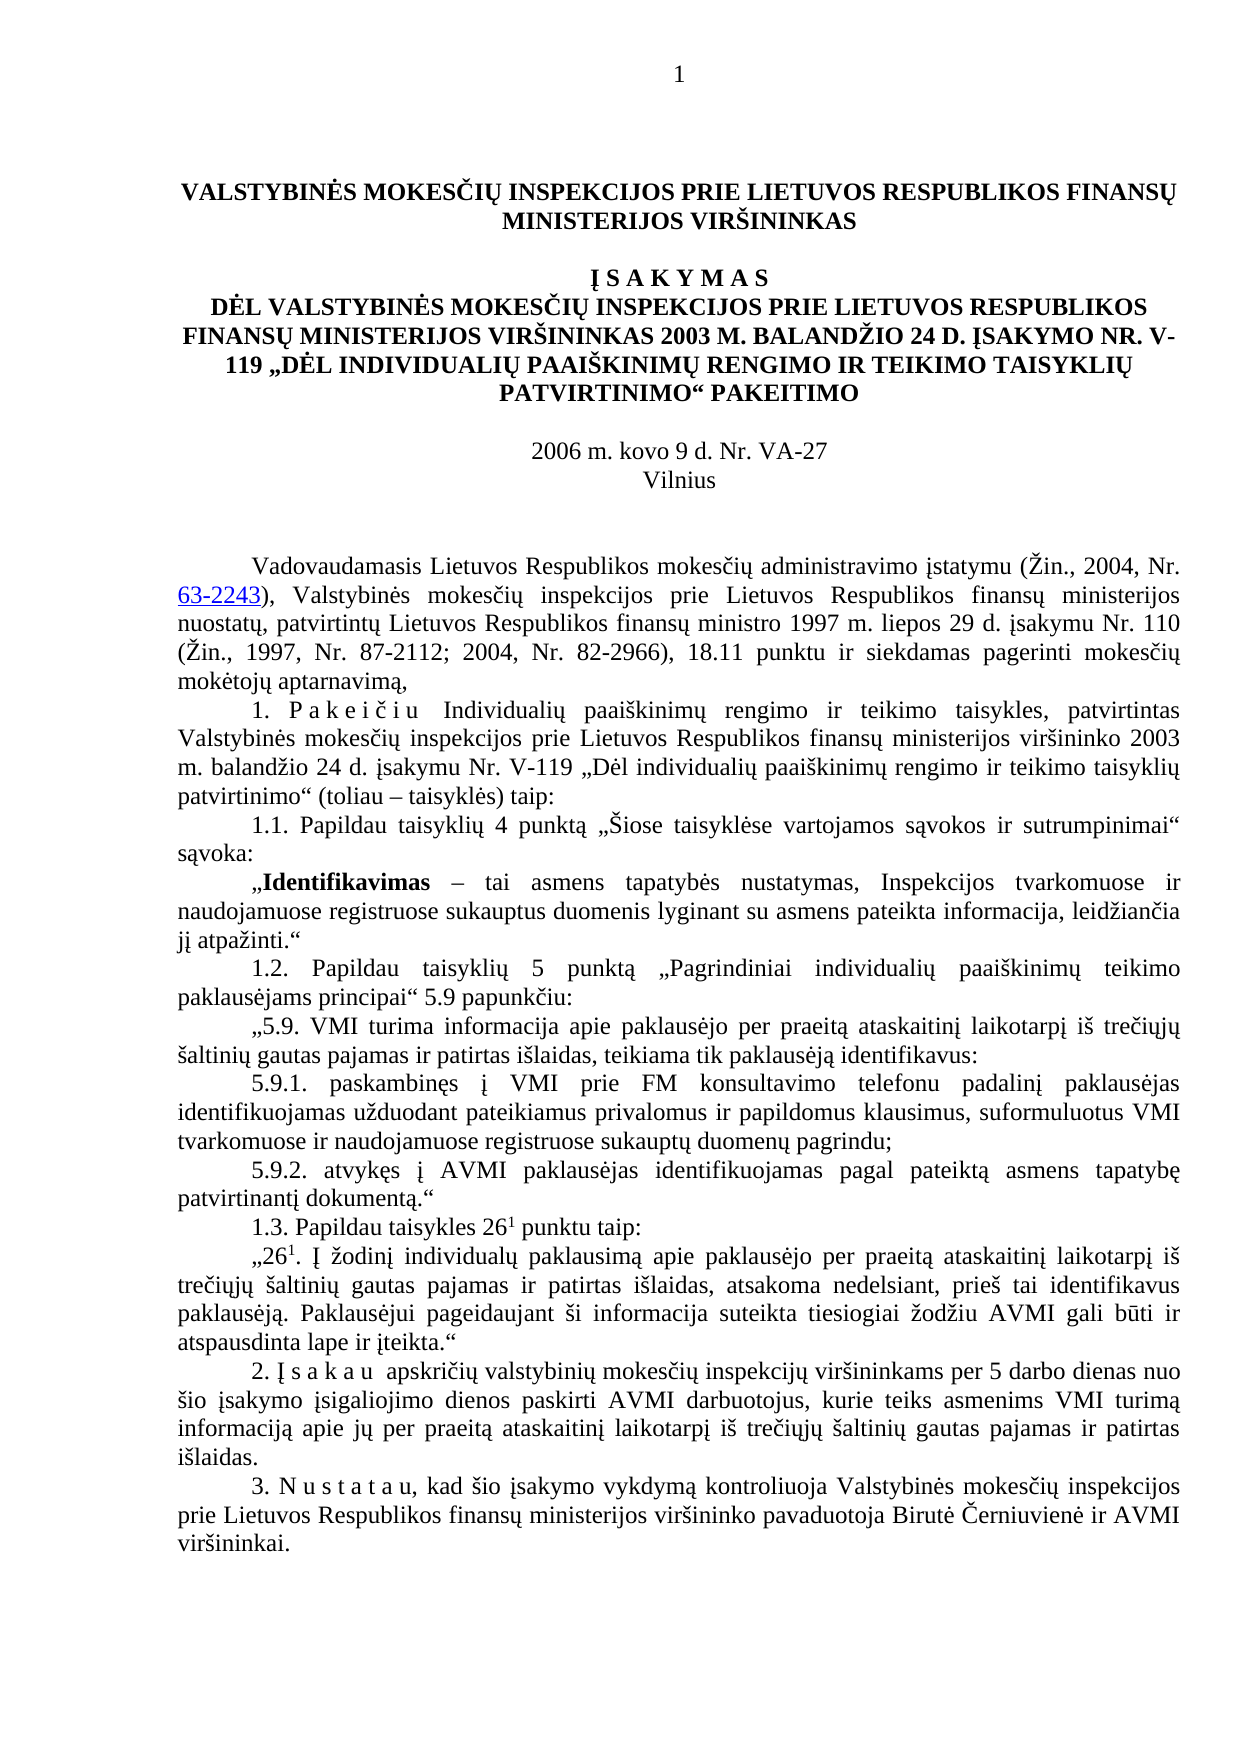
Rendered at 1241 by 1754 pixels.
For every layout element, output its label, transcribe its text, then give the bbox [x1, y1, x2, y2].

text Į S A K Y M A S [177, 263, 1181, 292]
text DĖL VALSTYBINĖS MOKESČIŲ INSPEKCIJOS PRIE LIETUVOS RESPUBLIKOS FINANSŲ MINISTERIJOS VIRŠININKAS 2003 M. BALANDŽIO 24 D. ĮSAKYMO NR. V-119 „DĖL INDIVIDUALIŲ PAAIŠKINIMŲ RENGIMO IR TEIKIMO TAISYKLIŲ PATVIRTINIMO“ PAKEITIMO [177, 292, 1181, 407]
text 1.2. Papildau taisyklių 5 punktą „Pagrindiniai individualių paaiškinimų teikimo paklausėjams principai“ 5.9 papunkčiu: [177, 953, 1181, 1011]
text „Identifikavimas – tai asmens tapatybės nustatymas, Inspekcijos tvarkomuose ir naudojamuose registruose sukauptus duomenis lyginant su asmens pateikta informacija, leidžiančia jį atpažinti.“ [177, 867, 1181, 953]
text 1.1. Papildau taisyklių 4 punktą „Šiose taisyklėse vartojamos sąvokos ir sutrumpinimai“ sąvoka: [177, 810, 1181, 867]
text 1.3. Papildau taisykles 261 punktu taip: [177, 1212, 1181, 1241]
text „261. Į žodinį individualų paklausimą apie paklausėjo per praeitą ataskaitinį laikotarpį iš trečiųjų šaltinių gautas pajamas ir patirtas išlaidas, atsakoma nedelsiant, prieš tai identifikavus paklausėją. Paklausėjui pageidaujant ši informacija suteikta tiesiogiai žodžiu AVMI gali būti ir atspausdinta lape ir įteikta.“ [177, 1241, 1181, 1356]
text 2. Įsakau apskričių valstybinių mokesčių inspekcijų viršininkams per 5 darbo dienas nuo šio įsakymo įsigaliojimo dienos paskirti AVMI darbuotojus, kurie teiks asmenims VMI turimą informaciją apie jų per praeitą ataskaitinį laikotarpį iš trečiųjų šaltinių gautas pajamas ir patirtas išlaidas. [177, 1356, 1181, 1471]
text „5.9. VMI turima informacija apie paklausėjo per praeitą ataskaitinį laikotarpį iš trečiųjų šaltinių gautas pajamas ir patirtas išlaidas, teikiama tik paklausėją identifikavus: [177, 1011, 1181, 1068]
text 3. Nustatau, kad šio įsakymo vykdymą kontroliuoja Valstybinės mokesčių inspekcijos prie Lietuvos Respublikos finansų ministerijos viršininko pavaduotoja Birutė Černiuvienė ir AVMI viršininkai. [177, 1471, 1181, 1557]
text Vilnius [177, 465, 1181, 493]
text VALSTYBINĖS MOKESČIŲ INSPEKCIJOS PRIE LIETUVOS RESPUBLIKOS FINANSŲ MINISTERIJOS VIRŠININKAS [177, 177, 1181, 235]
text 5.9.1. paskambinęs į VMI prie FM konsultavimo telefonu padalinį paklausėjas identifikuojamas užduodant pateikiamus privalomus ir papildomus klausimus, suformuluotus VMI tvarkomuose ir naudojamuose registruose sukauptų duomenų pagrindu; [177, 1068, 1181, 1155]
text 2006 m. kovo 9 d. Nr. VA-27 [177, 436, 1181, 465]
text Vadovaudamasis Lietuvos Respublikos mokesčių administravimo įstatymu (Žin., 2004, Nr. 63-2243), Valstybinės mokesčių inspekcijos prie Lietuvos Respublikos finansų ministerijos nuostatų, patvirtintų Lietuvos Respublikos finansų ministro 1997 m. liepos 29 d. įsakymu Nr. 110 (Žin., 1997, Nr. 87-2112; 2004, Nr. 82-2966), 18.11 punktu ir siekdamas pagerinti mokesčių mokėtojų aptarnavimą, [177, 551, 1181, 695]
text 5.9.2. atvykęs į AVMI paklausėjas identifikuojamas pagal pateiktą asmens tapatybę patvirtinantį dokumentą.“ [177, 1155, 1181, 1212]
text 1. Pakeičiu Individualių paaiškinimų rengimo ir teikimo taisykles, patvirtintas Valstybinės mokesčių inspekcijos prie Lietuvos Respublikos finansų ministerijos viršininko 2003 m. balandžio 24 d. įsakymu Nr. V-119 „Dėl individualių paaiškinimų rengimo ir teikimo taisyklių patvirtinimo“ (toliau – taisyklės) taip: [177, 695, 1181, 810]
